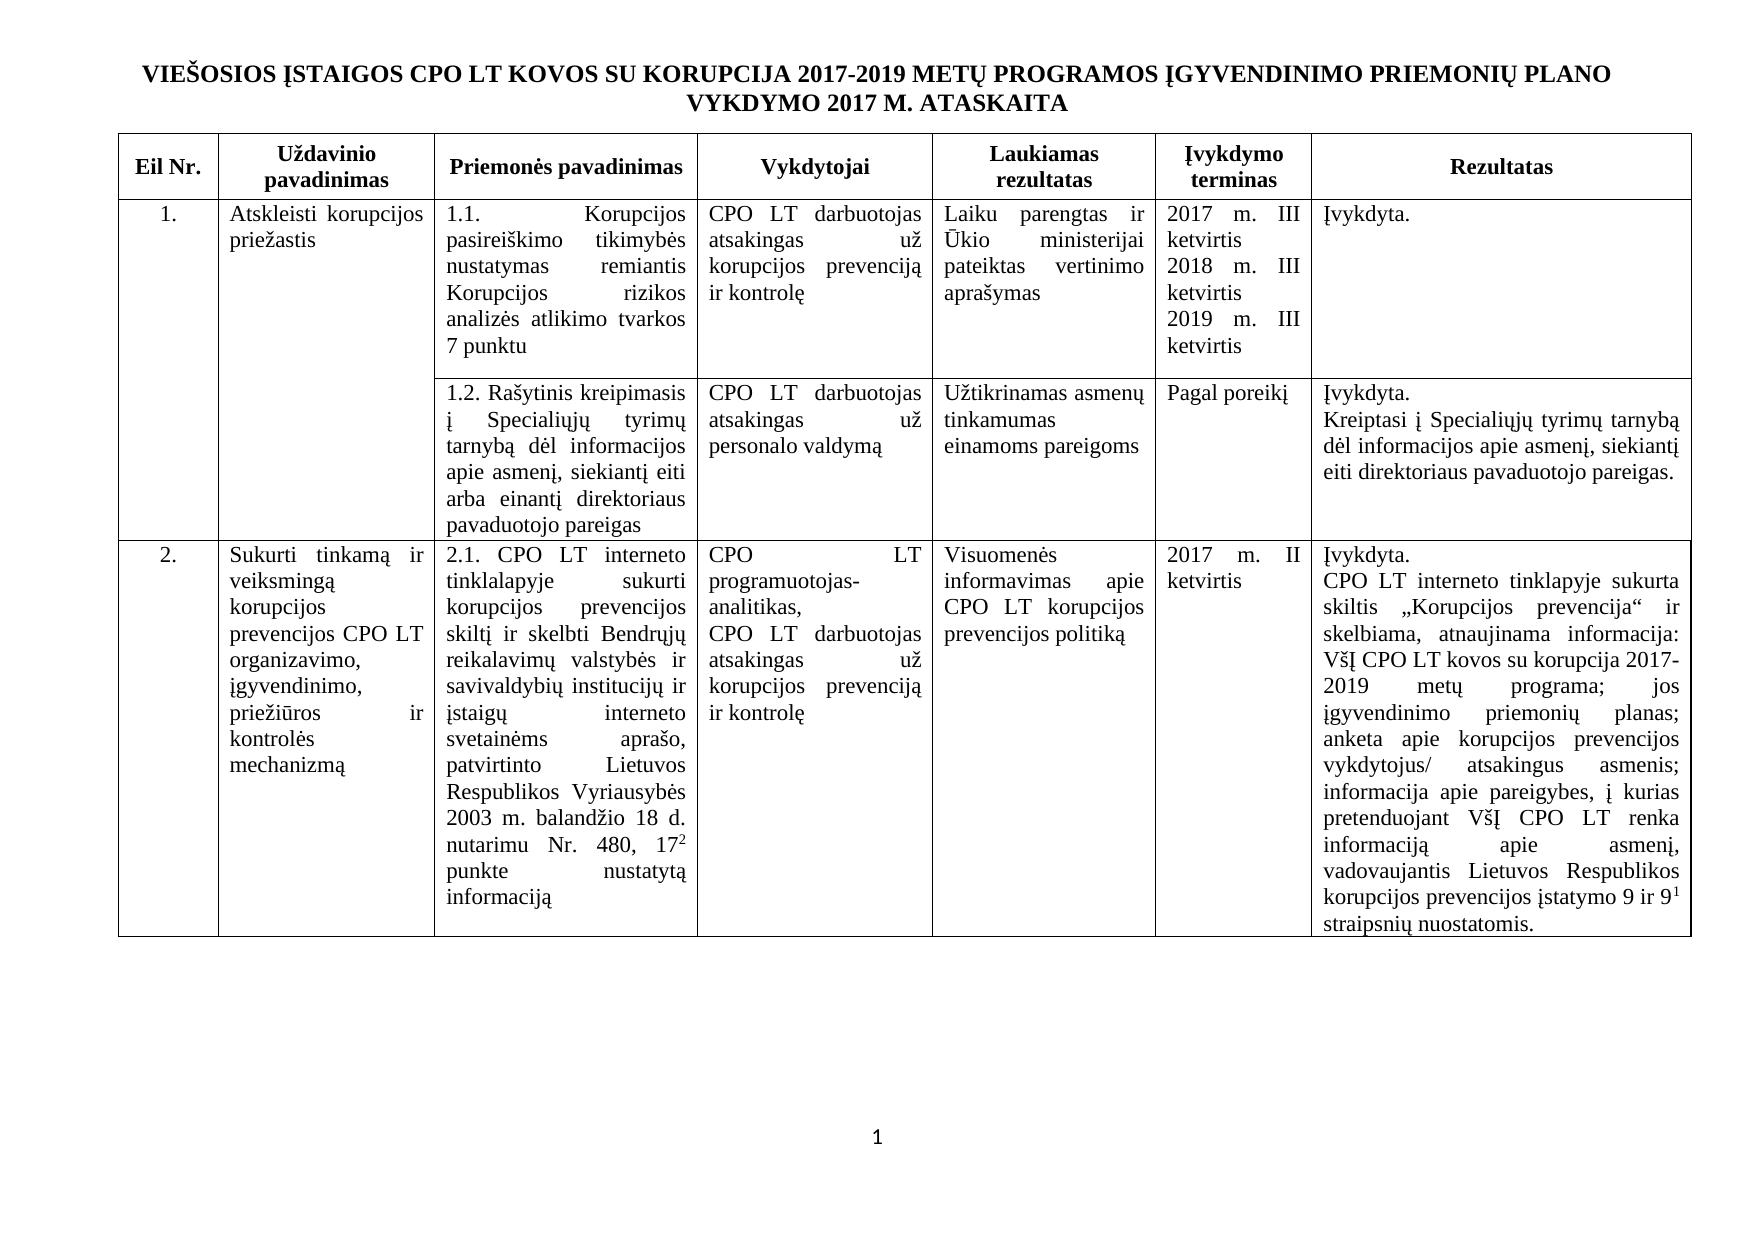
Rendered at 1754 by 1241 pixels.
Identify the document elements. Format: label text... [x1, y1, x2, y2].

table_cell Įvykdyta. [1312, 200, 1691, 378]
table_header Vykdytojai [698, 134, 932, 199]
table_cell Užtikrinamas asmenų tinkamumas einamoms pareigoms [933, 379, 1155, 540]
table_cell Pagal poreikį [1156, 379, 1311, 540]
table_cell 2.1. CPO LT interneto tinklalapyje sukurti korupcijos prevencijos skiltį ir skelbti Bendrųjų reikalavimų valstybės ir savivaldybių institucijų ir įstaigų interneto svetainėms aprašo, patvirtinto Lietuvos Respublikos Vyriausybės 2003 m. balandžio 18 d. nutarimu Nr. 480, 172 punkte nustatytą informaciją [435, 541, 697, 936]
table_cell Visuomenės informavimas apie CPO LT korupcijos prevencijos politiką [933, 541, 1155, 936]
table_cell 2017 m. II ketvirtis [1156, 541, 1311, 936]
table_cell Sukurti tinkamą ir veiksmingą korupcijos prevencijos CPO LT organizavimo, įgyvendinimo, priežiūros ir kontrolės mechanizmą [219, 541, 434, 936]
table_cell Laiku parengtas ir Ūkio ministerijai pateiktas vertinimo aprašymas [933, 200, 1155, 378]
table_cell 1.2. Rašytinis kreipimasis į Specialiųjų tyrimų tarnybą dėl informacijos apie asmenį, siekiantį eiti arba einantį direktoriaus pavaduotojo pareigas [435, 379, 697, 540]
table_header Eil Nr. [119, 134, 218, 199]
table_cell 1. [119, 200, 218, 540]
table_cell CPO LT darbuotojas atsakingas už personalo valdymą [698, 379, 932, 540]
table_header Laukiamas rezultatas [933, 134, 1155, 199]
table_header Įvykdymo terminas [1156, 134, 1311, 199]
table_cell 2. [119, 541, 218, 936]
table_cell 1.1. Korupcijos pasireiškimo tikimybės nustatymas remiantis Korupcijos rizikos analizės atlikimo tvarkos 7 punktu [435, 200, 697, 378]
table_header Priemonės pavadinimas [435, 134, 697, 199]
table_cell CPO LT darbuotojas atsakingas už korupcijos prevenciją ir kontrolę [698, 200, 932, 378]
table_cell Įvykdyta. CPO LT interneto tinklapyje sukurta skiltis „Korupcijos prevencija“ ir skelbiama, atnaujinama informacija: VšĮ CPO LT kovos su korupcija 2017-2019 metų programa; jos įgyvendinimo priemonių planas; anketa apie korupcijos prevencijos vykdytojus/ atsakingus asmenis; informacija apie pareigybes, į kurias pretenduojant VšĮ CPO LT renka informaciją apie asmenį, vadovaujantis Lietuvos Respublikos korupcijos prevencijos įstatymo 9 ir 91 straipsnių nuostatomis. [1312, 541, 1690, 936]
table_cell CPO LT programuotojas- analitikas, CPO LT darbuotojas atsakingas už korupcijos prevenciją ir kontrolę [698, 541, 932, 936]
table_header Rezultatas [1312, 134, 1691, 199]
table_header Uždavinio pavadinimas [219, 134, 434, 199]
table_cell Įvykdyta. Kreiptasi į Specialiųjų tyrimų tarnybą dėl informacijos apie asmenį, siekiantį eiti direktoriaus pavaduotojo pareigas. [1312, 379, 1691, 540]
table_cell 2017 m. III ketvirtis 2018 m. III ketvirtis 2019 m. III ketvirtis [1156, 200, 1311, 378]
table_cell Atskleisti korupcijos priežastis [219, 200, 434, 540]
text VIEŠOSIOS ĮSTAIGOS CPO LT KOVOS SU KORUPCIJA 2017-2019 METŲ PROGRAMOS ĮGYVENDINIMO PRIEMONIŲ PLANO VYKDYMO 2017 M. ATASKAITA [118, 59, 1636, 117]
